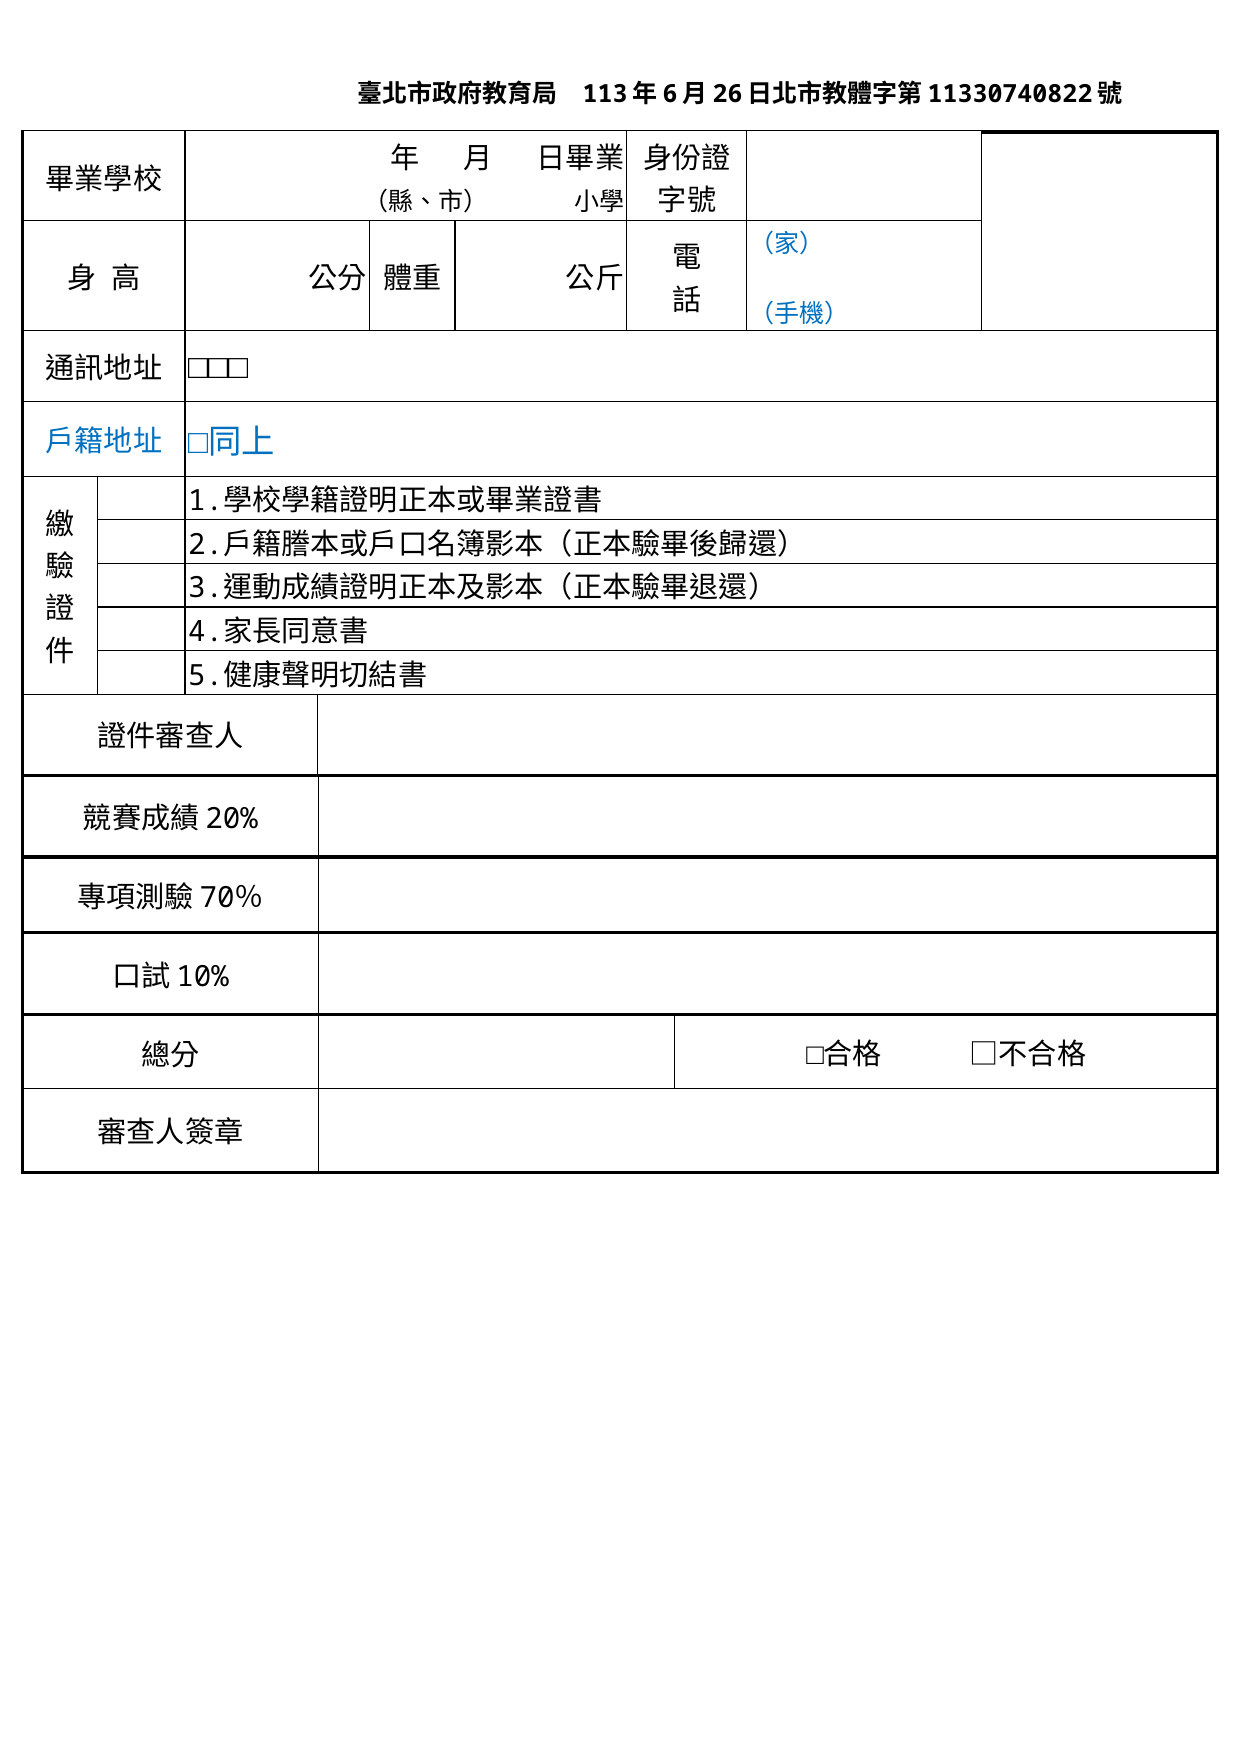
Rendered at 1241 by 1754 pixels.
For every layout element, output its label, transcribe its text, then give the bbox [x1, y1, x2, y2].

table_cell 口試10% [24, 934, 318, 1013]
table_cell 繳 驗 證 件 [24, 477, 97, 694]
table_cell [319, 1089, 1216, 1171]
table_cell 體重 [370, 221, 454, 329]
table_cell （家） （手機） [747, 221, 981, 329]
table_cell 競賽成績20% [24, 777, 318, 855]
table_cell [319, 1016, 674, 1088]
table_cell [98, 564, 184, 606]
table_cell 身份證 字號 [627, 131, 746, 220]
table_cell 1.學校學籍證明正本或畢業證書 [186, 477, 1216, 519]
table_cell 專項測驗70％ [24, 859, 318, 931]
table_cell 4.家長同意書 [186, 608, 1216, 650]
table_cell 年 月 日畢業 （縣、市） 小學 [186, 131, 626, 220]
table_cell [98, 651, 184, 694]
table_cell [98, 520, 184, 563]
table_cell 證件審查人 [24, 695, 317, 773]
table_cell [98, 608, 184, 650]
table_cell 身 高 [24, 221, 184, 329]
table_cell [319, 777, 1216, 855]
table_cell [319, 859, 1216, 931]
table_cell 戶籍地址 [24, 402, 184, 476]
table_cell □同上 [186, 402, 1216, 476]
table_cell 公斤 [456, 221, 626, 329]
table_cell 電 話 [627, 221, 746, 329]
table_cell [747, 131, 981, 220]
table_header [982, 134, 1216, 329]
table_cell 2.戶籍謄本或戶口名簿影本（正本驗畢後歸還） [186, 520, 1216, 563]
table_cell 通訊地址 [24, 331, 184, 401]
table_cell 畢業學校 [24, 131, 184, 220]
table_cell 5.健康聲明切結書 [186, 651, 1216, 694]
table_cell 總分 [24, 1016, 318, 1088]
table_cell 公分 [186, 221, 369, 329]
table_cell 3.運動成績證明正本及影本（正本驗畢退還） [186, 564, 1216, 606]
table_cell [98, 477, 184, 519]
table_cell [319, 934, 1216, 1013]
table_cell [318, 695, 1216, 773]
table_cell 審查人簽章 [24, 1089, 318, 1171]
table_cell □□□ [186, 331, 1216, 401]
table_cell □合格 □不合格 [675, 1016, 1216, 1088]
